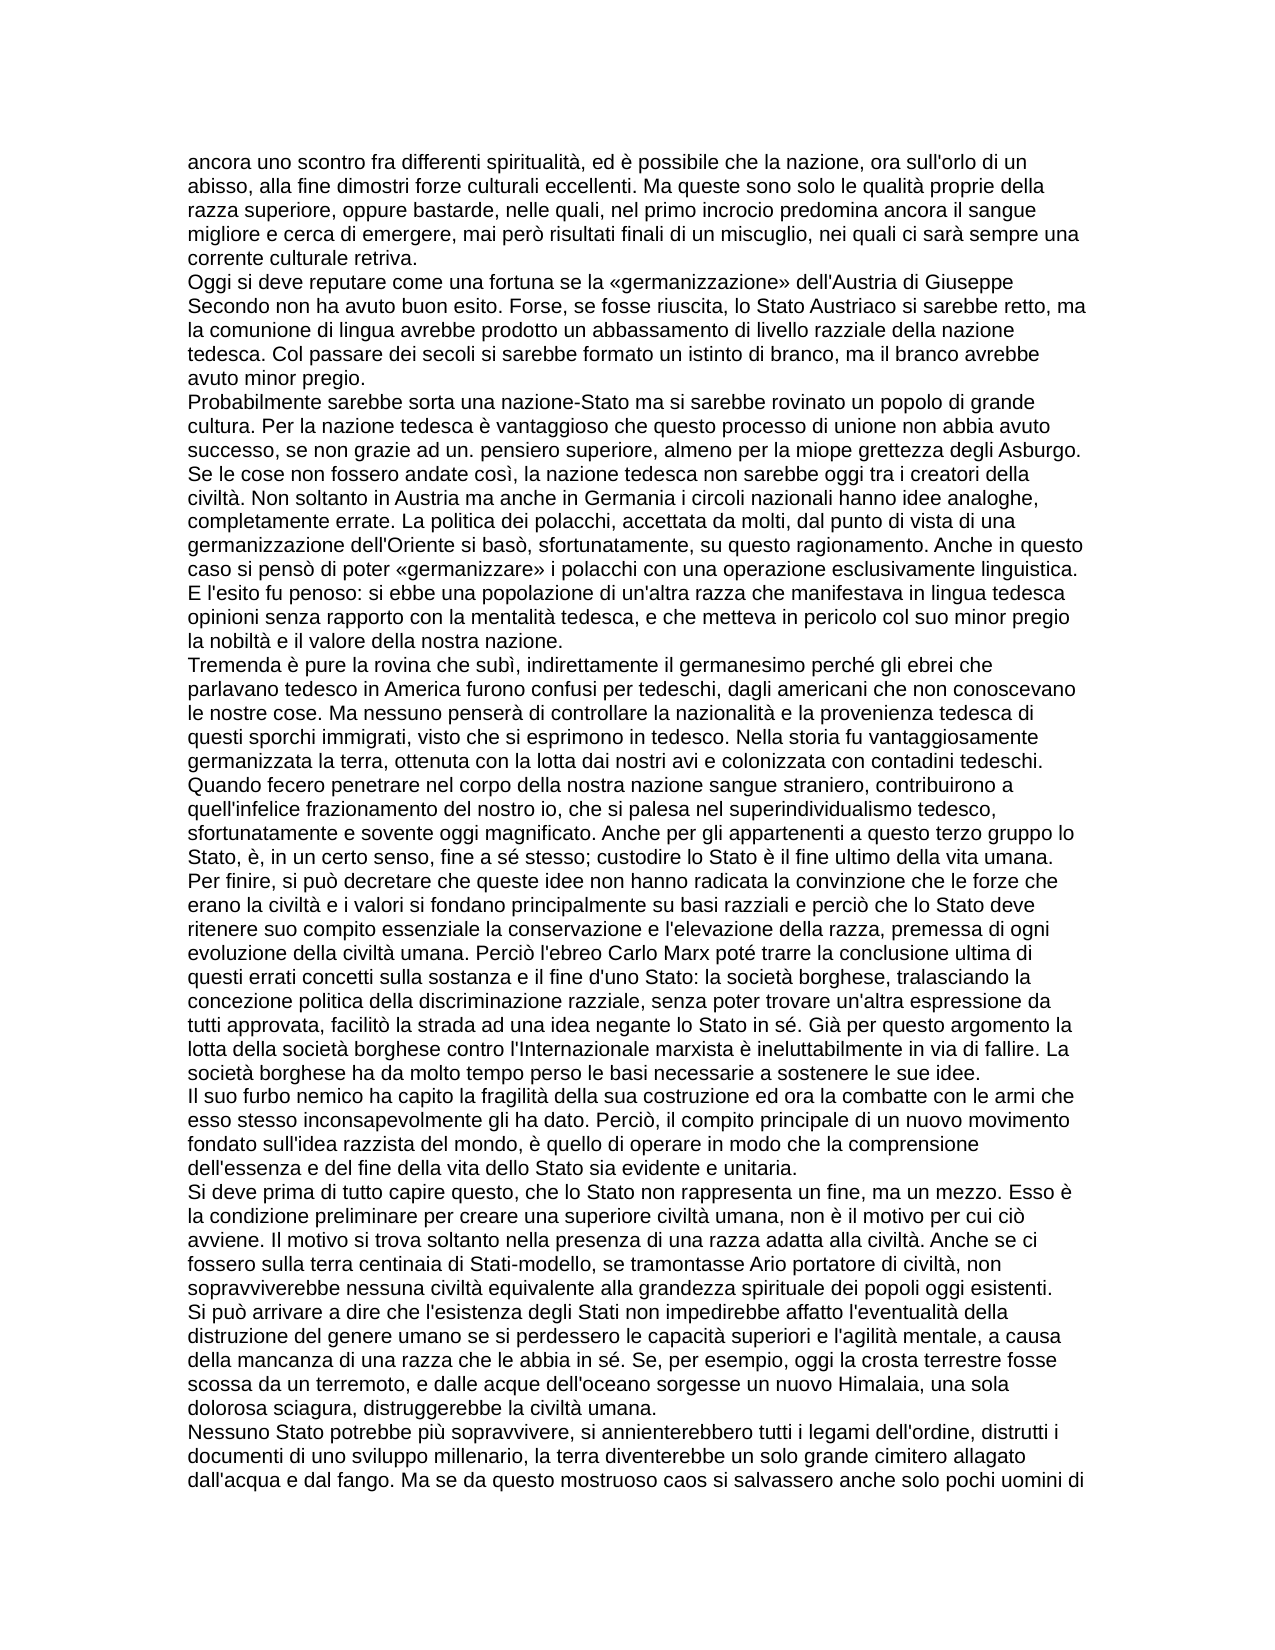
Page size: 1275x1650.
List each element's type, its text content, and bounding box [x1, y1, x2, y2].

text Si può arrivare a dire che l'esistenza degli Stati non impedirebbe affatto l'eventualità della distruzione del genere umano se si perdessero le capacità superiori e l'agilità mentale, a causa della mancanza di una razza che le abbia in sé. Se, per esempio, oggi la crosta terrestre fosse scossa da un terremoto, e dalle acque dell'oceano sorgesse un nuovo Himalaia, una sola dolorosa sciagura, distruggerebbe la civiltà umana. [187, 1300, 1087, 1420]
text Nessuno Stato potrebbe più sopravvivere, si annienterebbero tutti i legami dell'ordine, distrutti i documenti di uno sviluppo millenario, la terra diventerebbe un solo grande cimitero allagato dall'acqua e dal fango. Ma se da questo mostruoso caos si salvassero anche solo pochi uomini di [187, 1420, 1087, 1492]
text Il suo furbo nemico ha capito la fragilità della sua costruzione ed ora la combatte con le armi che esso stesso inconsapevolmente gli ha dato. Perciò, il compito principale di un nuovo movimento fondato sull'idea razzista del mondo, è quello di operare in modo che la comprensione dell'essenza e del fine della vita dello Stato sia evidente e unitaria. [187, 1084, 1087, 1180]
text Oggi si deve reputare come una fortuna se la «germanizzazione» dell'Austria di Giuseppe Secondo non ha avuto buon esito. Forse, se fosse riuscita, lo Stato Austriaco si sarebbe retto, ma la comunione di lingua avrebbe prodotto un abbassamento di livello razziale della nazione tedesca. Col passare dei secoli si sarebbe formato un istinto di branco, ma il branco avrebbe avuto minor pregio. [187, 270, 1087, 389]
text Probabilmente sarebbe sorta una nazione-Stato ma si sarebbe rovinato un popolo di grande cultura. Per la nazione tedesca è vantaggioso che questo processo di unione non abbia avuto successo, se non grazie ad un. pensiero superiore, almeno per la miope grettezza degli Asburgo. Se le cose non fossero andate così, la nazione tedesca non sarebbe oggi tra i creatori della civiltà. Non soltanto in Austria ma anche in Germania i circoli nazionali hanno idee analoghe, completamente errate. La politica dei polacchi, accettata da molti, dal punto di vista di una germanizzazione dell'Oriente si basò, sfortunatamente, su questo ragionamento. Anche in questo caso si pensò di poter «germanizzare» i polacchi con una operazione esclusivamente linguistica. E l'esito fu penoso: si ebbe una popolazione di un'altra razza che manifestava in lingua tedesca opinioni senza rapporto con la mentalità tedesca, e che metteva in pericolo col suo minor pregio la nobiltà e il valore della nostra nazione. [187, 389, 1087, 653]
text Si deve prima di tutto capire questo, che lo Stato non rappresenta un fine, ma un mezzo. Esso è la condizione preliminare per creare una superiore civiltà umana, non è il motivo per cui ciò avviene. Il motivo si trova soltanto nella presenza di una razza adatta alla civiltà. Anche se ci fossero sulla terra centinaia di Stati-modello, se tramontasse Ario portatore di civiltà, non sopravviverebbe nessuna civiltà equivalente alla grandezza spirituale dei popoli oggi esistenti. [187, 1180, 1087, 1300]
text ancora uno scontro fra differenti spiritualità, ed è possibile che la nazione, ora sull'orlo di un abisso, alla fine dimostri forze culturali eccellenti. Ma queste sono solo le qualità proprie della razza superiore, oppure bastarde, nelle quali, nel primo incrocio predomina ancora il sangue migliore e cerca di emergere, mai però risultati finali di un miscuglio, nei quali ci sarà sempre una corrente culturale retriva. [187, 150, 1087, 270]
text Tremenda è pure la rovina che subì, indirettamente il germanesimo perché gli ebrei che parlavano tedesco in America furono confusi per tedeschi, dagli americani che non conoscevano le nostre cose. Ma nessuno penserà di controllare la nazionalità e la provenienza tedesca di questi sporchi immigrati, visto che si esprimono in tedesco. Nella storia fu vantaggiosamente germanizzata la terra, ottenuta con la lotta dai nostri avi e colonizzata con contadini tedeschi. [187, 653, 1087, 773]
text Quando fecero penetrare nel corpo della nostra nazione sangue straniero, contribuirono a quell'infelice frazionamento del nostro io, che si palesa nel superindividualismo tedesco, sfortunatamente e sovente oggi magnificato. Anche per gli appartenenti a questo terzo gruppo lo Stato, è, in un certo senso, fine a sé stesso; custodire lo Stato è il fine ultimo della vita umana. Per finire, si può decretare che queste idee non hanno radicata la convinzione che le forze che erano la civiltà e i valori si fondano principalmente su basi razziali e perciò che lo Stato deve ritenere suo compito essenziale la conservazione e l'elevazione della razza, premessa di ogni evoluzione della civiltà umana. Perciò l'ebreo Carlo Marx poté trarre la conclusione ultima di questi errati concetti sulla sostanza e il fine d'uno Stato: la società borghese, tralasciando la concezione politica della discriminazione razziale, senza poter trovare un'altra espressione da tutti approvata, facilitò la strada ad una idea negante lo Stato in sé. Già per questo argomento la lotta della società borghese contro l'Internazionale marxista è ineluttabilmente in via di fallire. La società borghese ha da molto tempo perso le basi necessarie a sostenere le sue idee. [187, 773, 1087, 1084]
